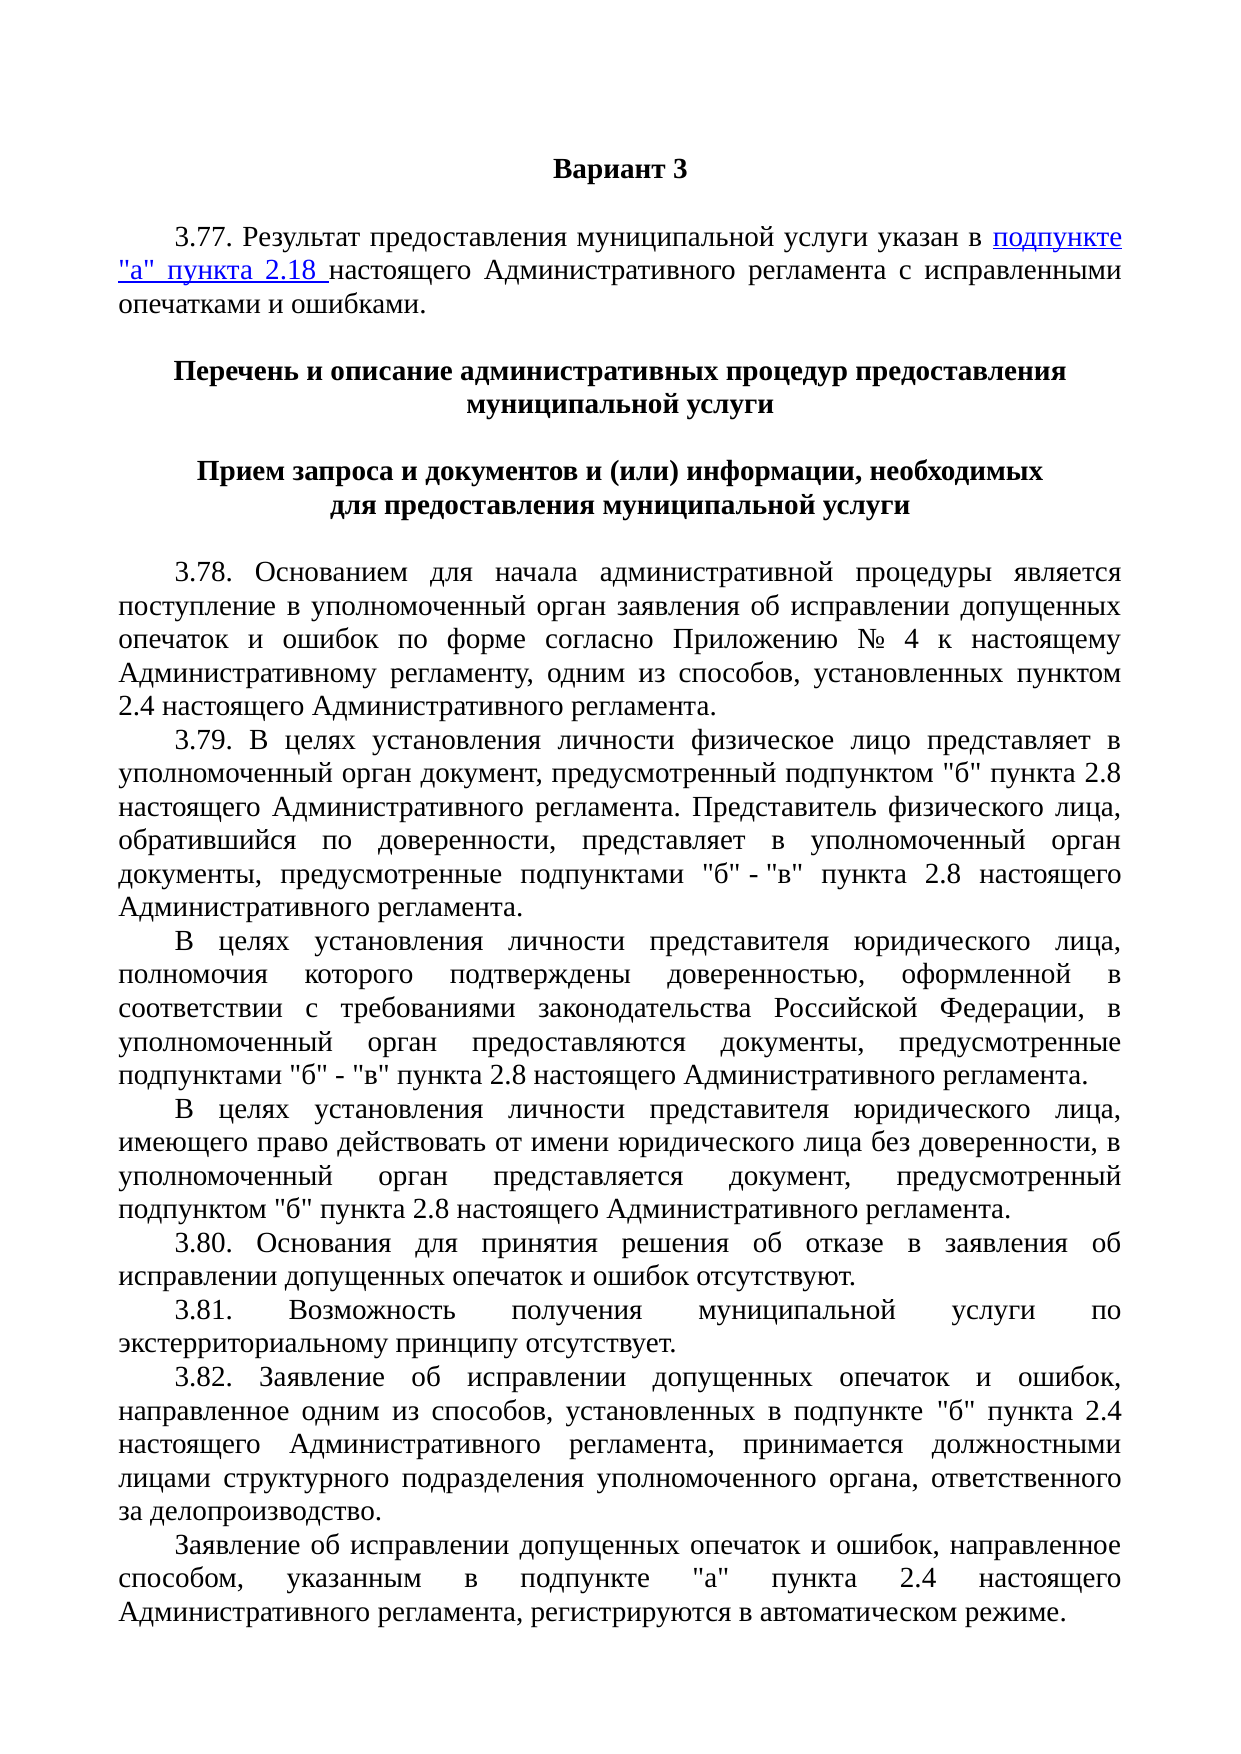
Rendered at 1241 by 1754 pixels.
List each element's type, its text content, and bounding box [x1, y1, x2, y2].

text В целях установления личности представителя юридического лица, имеющего право действовать от имени юридического лица без доверенности, в уполномоченный орган представляется документ, предусмотренный подпунктом "б" пункта 2.8 настоящего Административного регламента. [118, 1091, 1122, 1225]
title Вариант 3 [118, 152, 1122, 185]
text 3.80. Основания для принятия решения об отказе в заявления об исправлении допущенных опечаток и ошибок отсутствуют. [118, 1225, 1122, 1292]
text 3.81. Возможность получения муниципальной услуги по экстерриториальному принципу отсутствует. [118, 1292, 1122, 1359]
text 3.79. В целях установления личности физическое лицо представляет в уполномоченный орган документ, предусмотренный подпунктом "б" пункта 2.8 настоящего Административного регламента. Представитель физического лица, обратившийся по доверенности, представляет в уполномоченный орган документы, предусмотренные подпунктами "б" - "в" пункта 2.8 настоящего Административного регламента. [118, 722, 1122, 923]
text Заявление об исправлении допущенных опечаток и ошибок, направленное способом, указанным в подпункте "а" пункта 2.4 настоящего Административного регламента, регистрируются в автоматическом режиме. [118, 1527, 1122, 1627]
title Прием запроса и документов и (или) информации, необходимых [118, 453, 1122, 487]
title для предоставления муниципальной услуги [118, 487, 1122, 521]
text 3.77. Результат предоставления муниципальной услуги указан в подпункте "а" пункта 2.18 настоящего Административного регламента с исправленными опечатками и ошибками. [118, 219, 1122, 319]
title муниципальной услуги [118, 386, 1122, 420]
text В целях установления личности представителя юридического лица, полномочия которого подтверждены доверенностью, оформленной в соответствии с требованиями законодательства Российской Федерации, в уполномоченный орган предоставляются документы, предусмотренные подпунктами "б" - "в" пункта 2.8 настоящего Административного регламента. [118, 923, 1122, 1091]
title Перечень и описание административных процедур предоставления [118, 353, 1122, 386]
text 3.82. Заявление об исправлении допущенных опечаток и ошибок, направленное одним из способов, установленных в подпункте "б" пункта 2.4 настоящего Административного регламента, принимается должностными лицами структурного подразделения уполномоченного органа, ответственного за делопроизводство. [118, 1359, 1122, 1527]
text 3.78. Основанием для начала административной процедуры является поступление в уполномоченный орган заявления об исправлении допущенных опечаток и ошибок по форме согласно Приложению № 4 к настоящему Административному регламенту, одним из способов, установленных пунктом 2.4 настоящего Административного регламента. [118, 554, 1122, 722]
